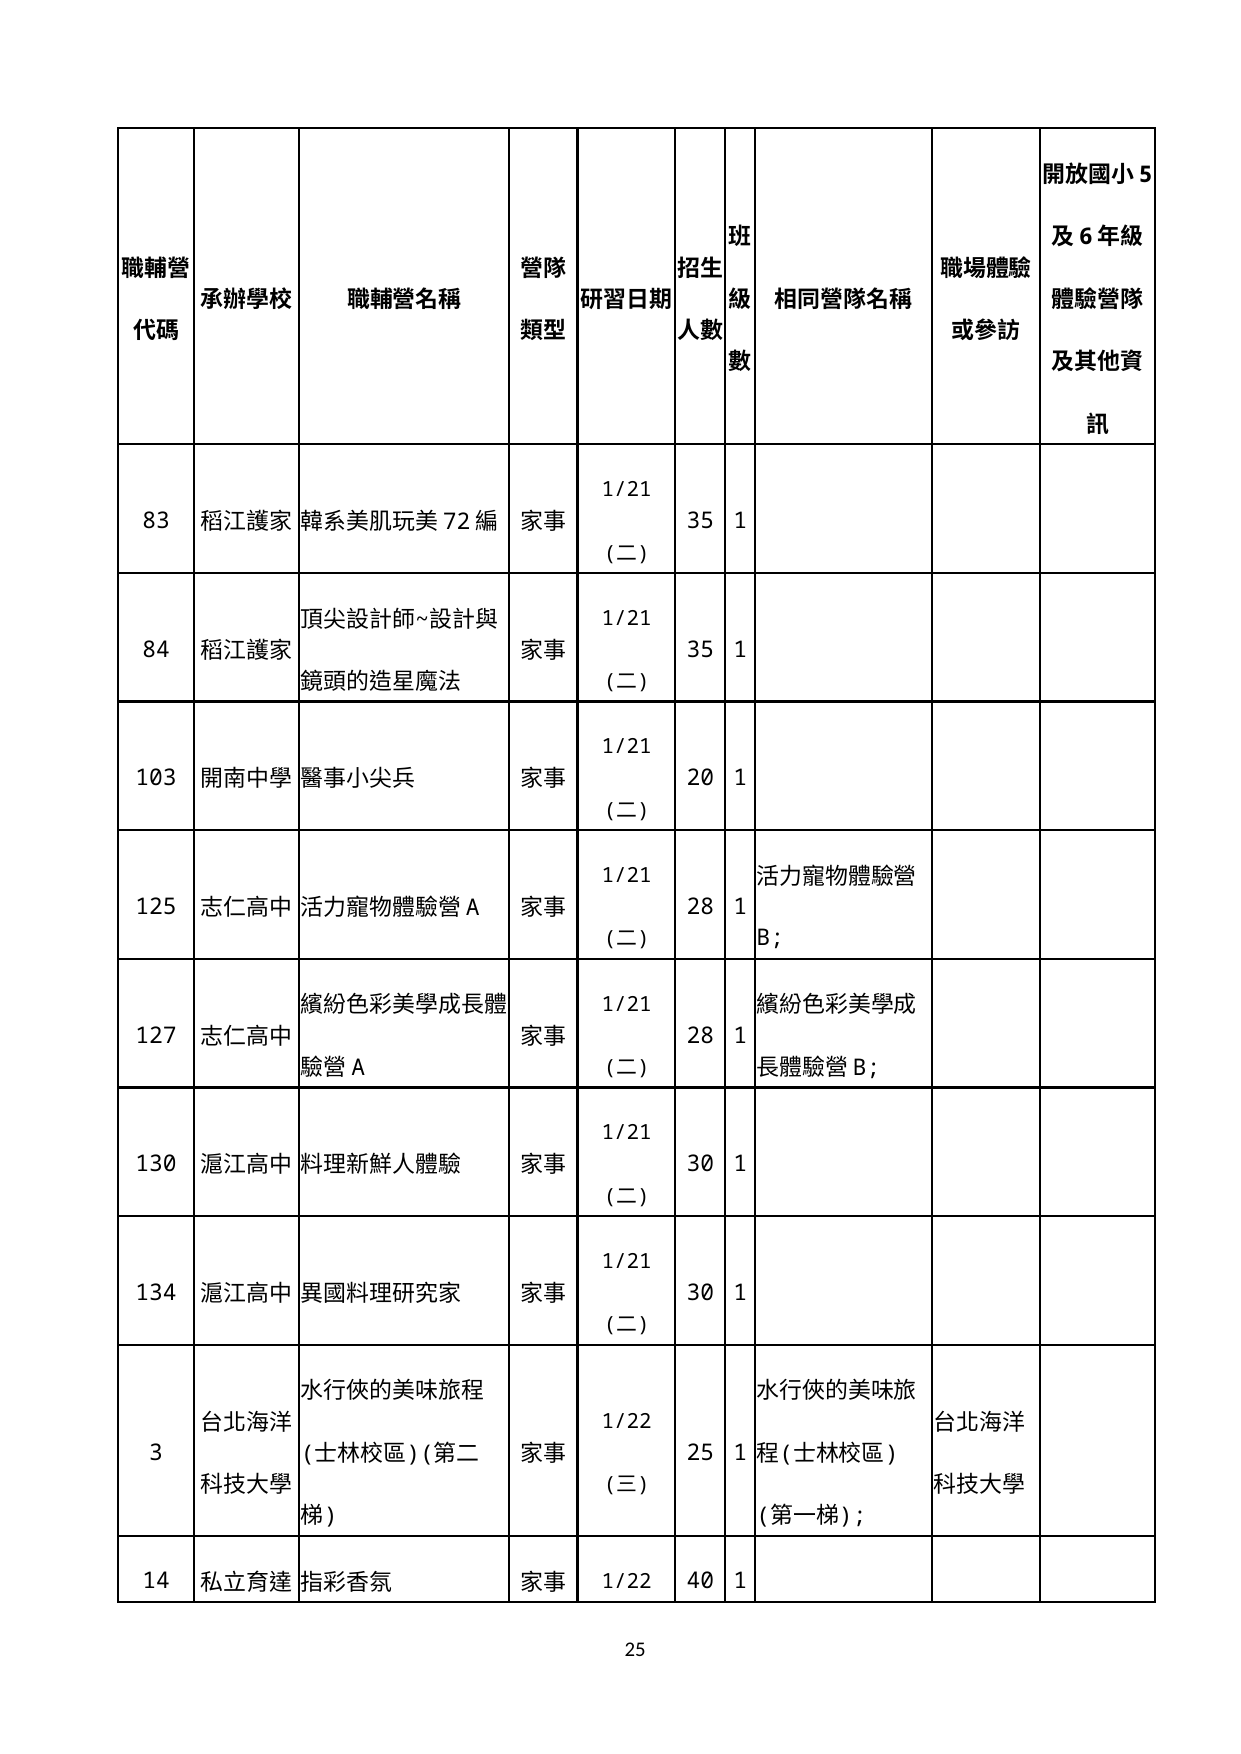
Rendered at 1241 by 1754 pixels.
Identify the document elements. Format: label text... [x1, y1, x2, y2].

table_cell 水行俠的美味旅程(士林校區)(第一梯); [756, 1346, 931, 1535]
table_header 職場體驗或參訪 [933, 129, 1039, 443]
table_header 研習日期 [579, 129, 674, 443]
table_cell [1041, 1089, 1154, 1215]
table_cell [1041, 1537, 1154, 1601]
table_cell [933, 960, 1039, 1086]
table_cell 私立育達 [195, 1537, 298, 1601]
table_cell 1/22 [579, 1537, 674, 1601]
table_cell [1041, 1217, 1154, 1344]
table_cell 1 [726, 1537, 754, 1601]
table_cell 30 [676, 1217, 724, 1344]
table_cell [933, 703, 1039, 829]
table_cell 台北海洋科技大學 [195, 1346, 298, 1535]
table_cell 家事 [510, 1089, 576, 1215]
table_cell 異國料理研究家 [300, 1217, 508, 1344]
table_cell 繽紛色彩美學成長體驗營A [300, 960, 508, 1086]
table_cell 3 [119, 1346, 193, 1535]
table_cell 稻江護家 [195, 445, 298, 572]
table_cell 家事 [510, 445, 576, 572]
table_cell 1 [726, 831, 754, 958]
table_cell 125 [119, 831, 193, 958]
table_header 班級數 [726, 129, 754, 443]
table_cell [1041, 574, 1154, 700]
table_cell 家事 [510, 1346, 576, 1535]
table_cell 1/22(三) [579, 1346, 674, 1535]
table_cell 1 [726, 1346, 754, 1535]
table_cell 20 [676, 703, 724, 829]
table_header 相同營隊名稱 [756, 129, 931, 443]
table_cell 84 [119, 574, 193, 700]
table_cell 水行俠的美味旅程(士林校區)(第二梯) [300, 1346, 508, 1535]
table_cell [756, 1537, 931, 1601]
table_cell [1041, 703, 1154, 829]
table_cell 活力寵物體驗營B; [756, 831, 931, 958]
table_cell [933, 445, 1039, 572]
table_cell 40 [676, 1537, 724, 1601]
table_cell 30 [676, 1089, 724, 1215]
table_cell 繽紛色彩美學成長體驗營B; [756, 960, 931, 1086]
table_cell 1/21(二) [579, 445, 674, 572]
table_cell 家事 [510, 831, 576, 958]
table_cell 1 [726, 574, 754, 700]
table_cell 1/21(二) [579, 1089, 674, 1215]
table_cell [756, 574, 931, 700]
table_cell 130 [119, 1089, 193, 1215]
table_cell 滬江高中 [195, 1089, 298, 1215]
table_header 承辦學校 [195, 129, 298, 443]
table_cell 1 [726, 445, 754, 572]
table_cell [1041, 445, 1154, 572]
table_cell [1041, 960, 1154, 1086]
table_cell 家事 [510, 1217, 576, 1344]
table_cell 1/21(二) [579, 1217, 674, 1344]
table_cell 28 [676, 960, 724, 1086]
table_cell [1041, 1346, 1154, 1535]
table_cell 開南中學 [195, 703, 298, 829]
table_cell 83 [119, 445, 193, 572]
table_header 職輔營名稱 [300, 129, 508, 443]
table_header 營隊類型 [510, 129, 576, 443]
table_cell 志仁高中 [195, 960, 298, 1086]
table_cell 35 [676, 574, 724, 700]
table_cell 料理新鮮人體驗 [300, 1089, 508, 1215]
table_cell 35 [676, 445, 724, 572]
table_cell 頂尖設計師~設計與鏡頭的造星魔法 [300, 574, 508, 700]
table_cell 1/21(二) [579, 703, 674, 829]
table_cell 家事 [510, 1537, 576, 1601]
table_cell 韓系美肌玩美72編 [300, 445, 508, 572]
table_cell 1 [726, 960, 754, 1086]
table_cell 家事 [510, 960, 576, 1086]
table_cell 1 [726, 1217, 754, 1344]
table_cell [933, 574, 1039, 700]
table_cell 志仁高中 [195, 831, 298, 958]
table_cell [756, 1089, 931, 1215]
table_cell 活力寵物體驗營A [300, 831, 508, 958]
table_cell 127 [119, 960, 193, 1086]
table_cell 家事 [510, 574, 576, 700]
table_cell 1/21(二) [579, 574, 674, 700]
table_cell 台北海洋科技大學 [933, 1346, 1039, 1535]
table_cell [933, 1217, 1039, 1344]
table_cell 28 [676, 831, 724, 958]
table_cell [756, 445, 931, 572]
table_cell 醫事小尖兵 [300, 703, 508, 829]
table_cell [1041, 831, 1154, 958]
table_cell [933, 1537, 1039, 1601]
table_cell 103 [119, 703, 193, 829]
table_cell [933, 831, 1039, 958]
table_cell 家事 [510, 703, 576, 829]
table_cell 134 [119, 1217, 193, 1344]
table_cell 指彩香氛 [300, 1537, 508, 1601]
table_header 開放國小5及6年級體驗營隊及其他資訊 [1041, 129, 1154, 443]
table_cell [933, 1089, 1039, 1215]
table_cell 滬江高中 [195, 1217, 298, 1344]
table_cell 14 [119, 1537, 193, 1601]
table_header 招生人數 [676, 129, 724, 443]
table_cell 25 [676, 1346, 724, 1535]
table_cell [756, 1217, 931, 1344]
table_cell 1 [726, 1089, 754, 1215]
table_cell 1/21(二) [579, 831, 674, 958]
table_cell 稻江護家 [195, 574, 298, 700]
table_cell 1/21(二) [579, 960, 674, 1086]
table_cell [756, 703, 931, 829]
table_header 職輔營代碼 [119, 129, 193, 443]
table_cell 1 [726, 703, 754, 829]
